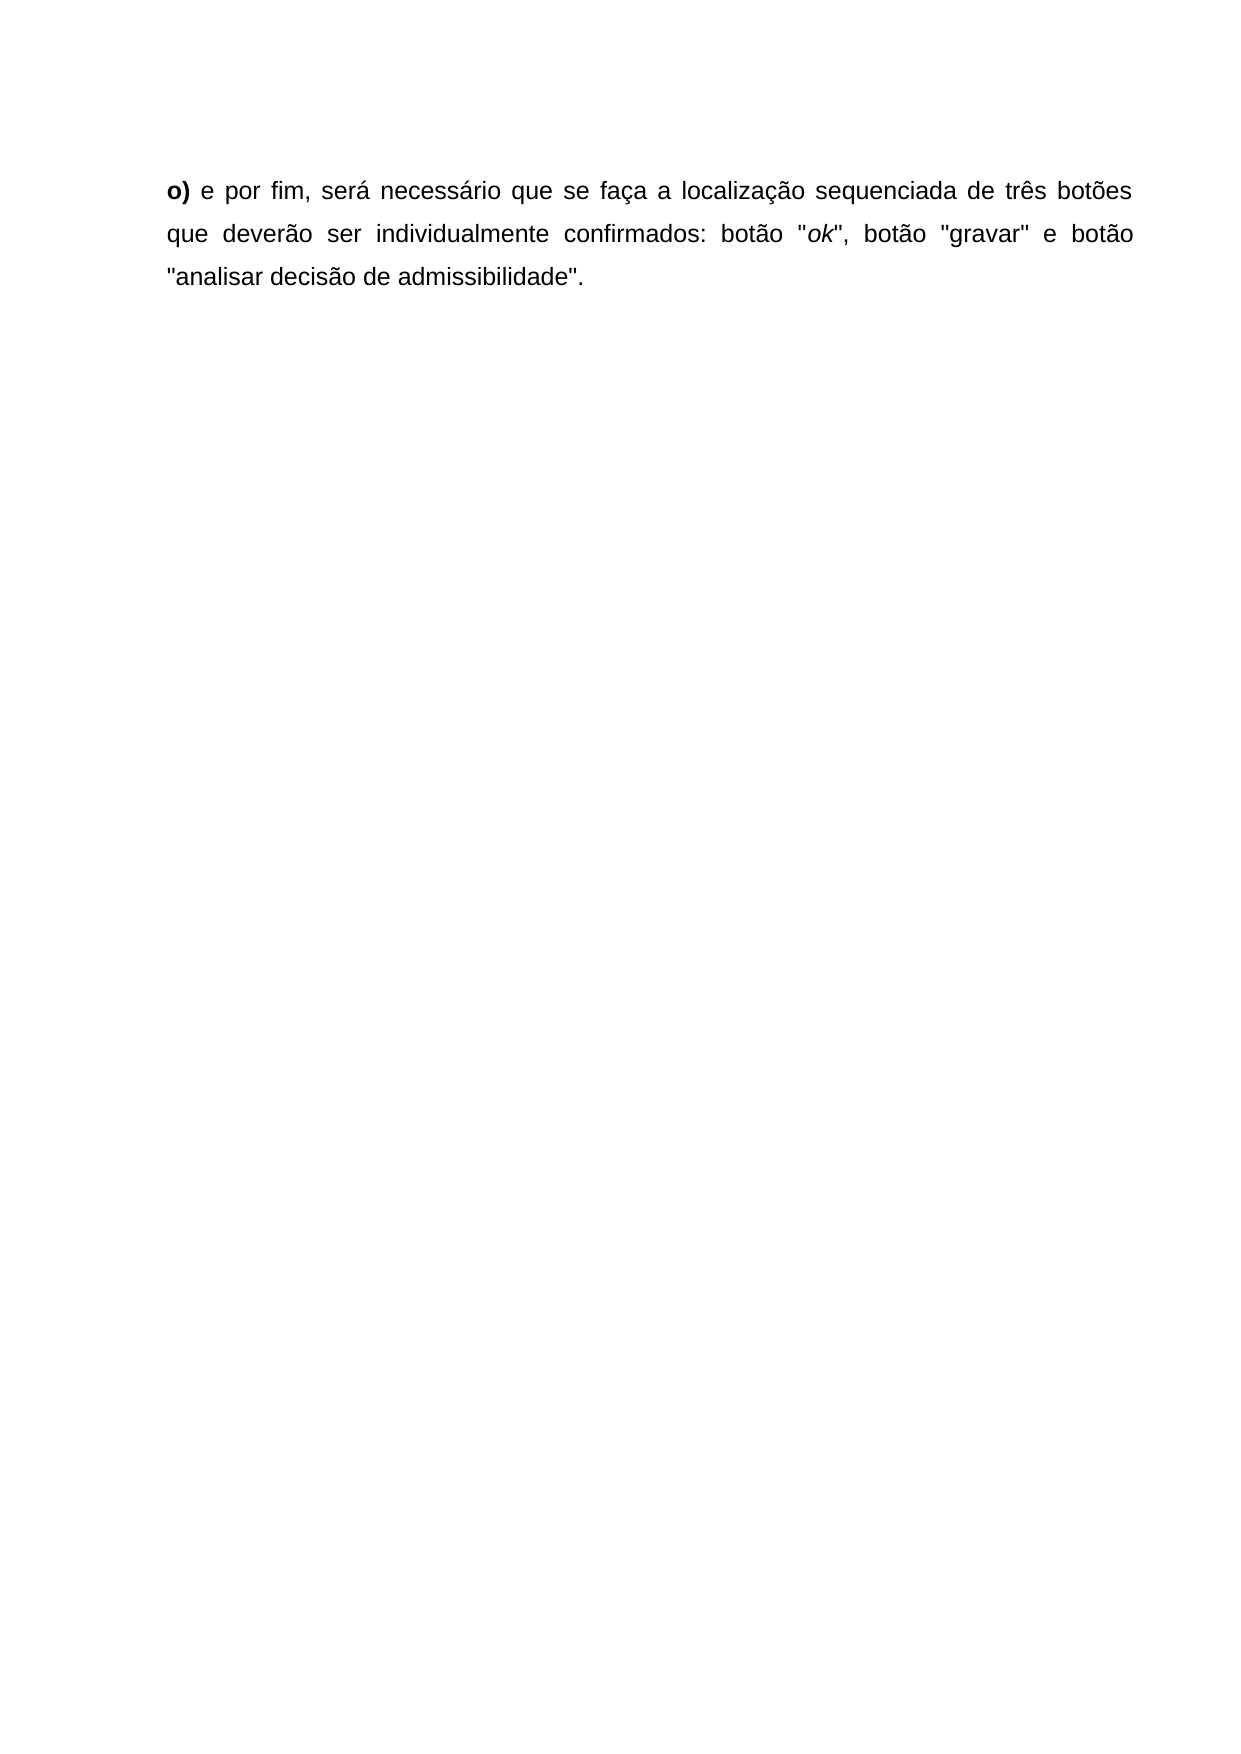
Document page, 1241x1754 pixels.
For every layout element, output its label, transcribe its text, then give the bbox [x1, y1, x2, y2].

text o) e por fim, será necessário que se faça a localização sequenciada de três botões que deverão ser individualmente confirmados: botão "ok", botão "gravar" e botão "analisar decisão de admissibilidade". [167, 176, 1134, 291]
